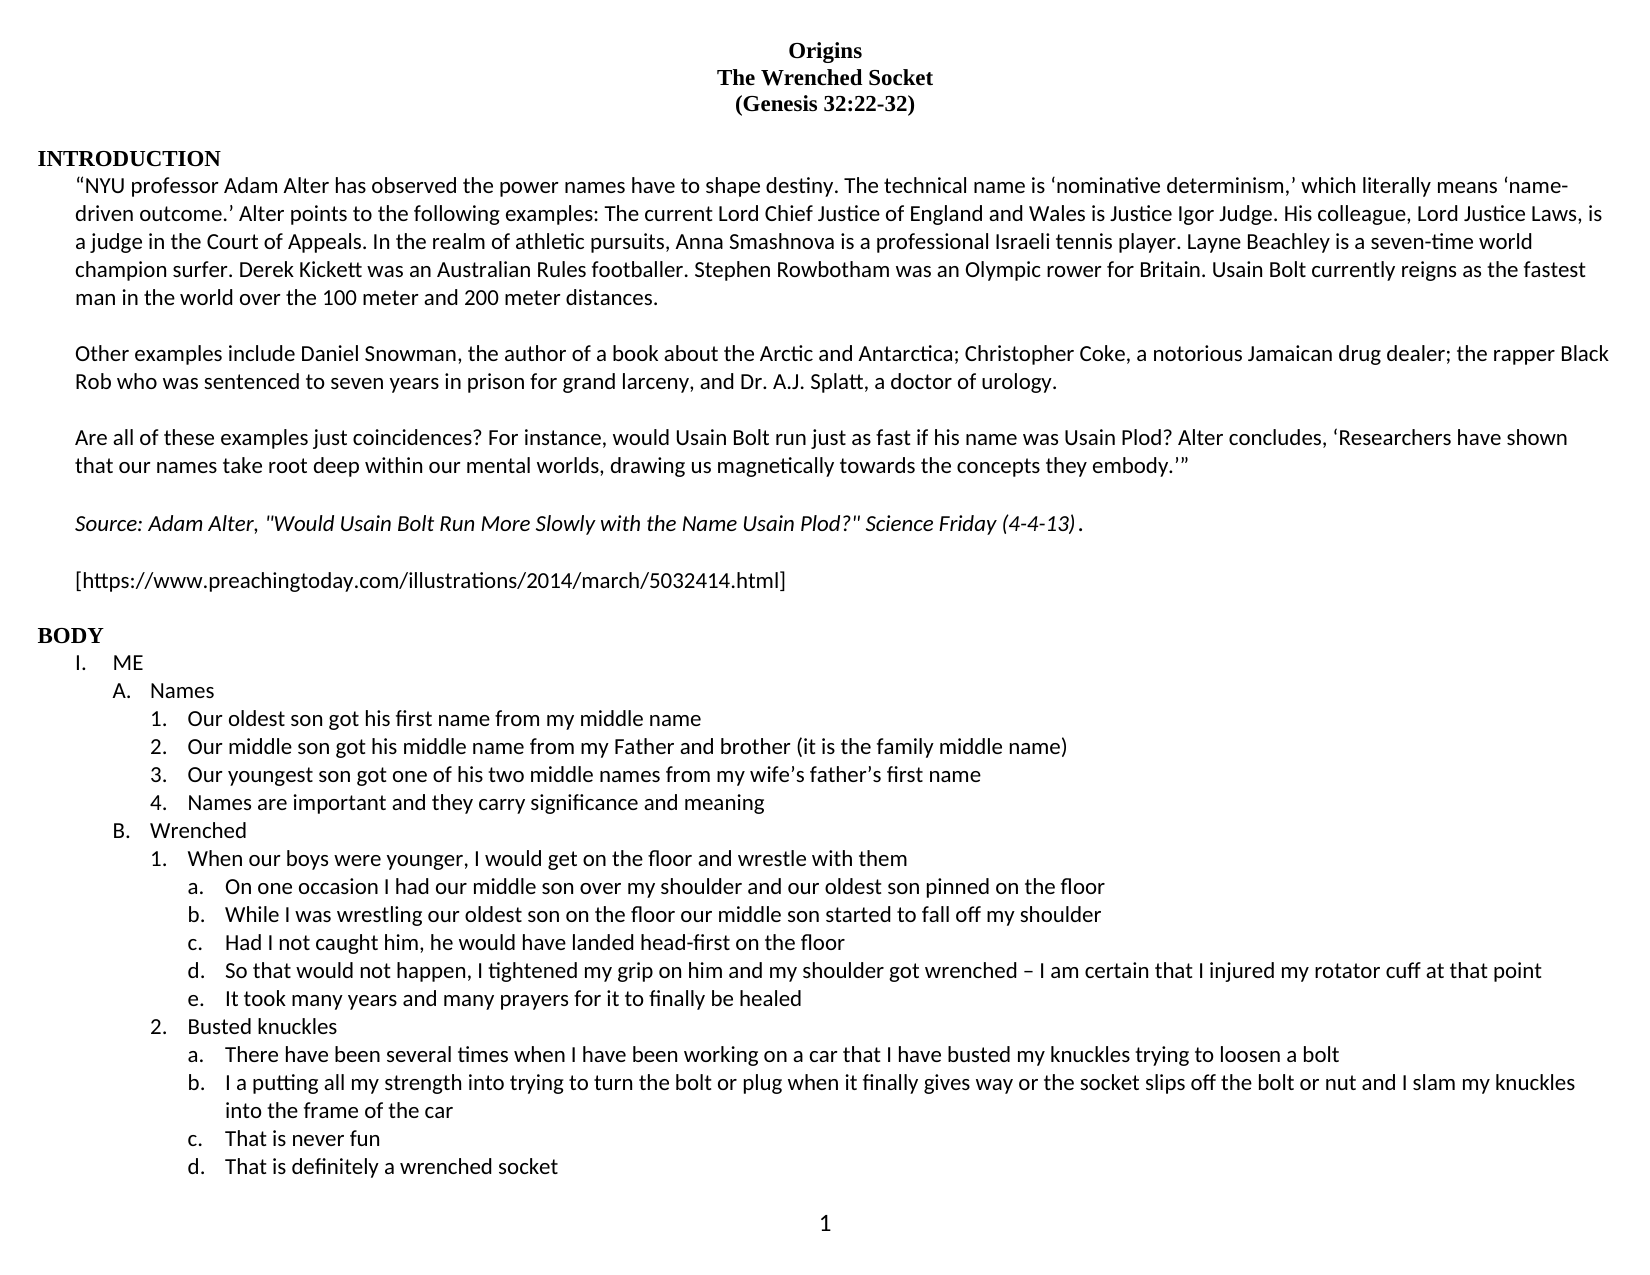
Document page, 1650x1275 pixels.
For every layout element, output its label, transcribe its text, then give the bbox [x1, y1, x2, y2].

list Our middle son got his middle name from my Father and brother (it is the family middle name) [150, 732, 1612, 760]
list Wrenched [112, 816, 1612, 844]
text (Genesis 32:22-32) [37, 90, 1612, 117]
list While I was wrestling our oldest son on the floor our middle son started to fall off my shoulder [187, 900, 1612, 928]
list Names are important and they carry significance and meaning [150, 788, 1612, 816]
text BODY [37, 622, 1612, 648]
list Our oldest son got his first name from my middle name [150, 704, 1612, 732]
list There have been several times when I have been working on a car that I have busted my knuckles trying to loosen a bolt [187, 1040, 1612, 1068]
list That is definitely a wrenched socket [187, 1152, 1612, 1181]
list Our youngest son got one of his two middle names from my wife’s father’s first name [150, 760, 1612, 788]
list I a putting all my strength into trying to turn the bolt or plug when it finally gives way or the socket slips off the bolt or nut and I slam my knuckles into the frame of the car [187, 1068, 1612, 1124]
text Other examples include Daniel Snowman, the author of a book about the Arctic and Antarctica; Christopher Coke, a notorious Jamaican drug dealer; the rapper Black Rob who was sentenced to seven years in prison for grand larceny, and Dr. A.J. Splatt, a doctor of urology. [75, 339, 1612, 395]
text INTRODUCTION [37, 144, 1612, 171]
text [https://www.preachingtoday.com/illustrations/2014/march/5032414.html] [75, 566, 1612, 594]
list It took many years and many prayers for it to finally be healed [187, 984, 1612, 1012]
text Are all of these examples just coincidences? For instance, would Usain Bolt run just as fast if his name was Usain Plod? Alter concludes, ‘Researchers have shown that our names take root deep within our mental worlds, drawing us magnetically towards the concepts they embody.’” [75, 423, 1612, 479]
list Had I not caught him, he would have landed head-first on the floor [187, 928, 1612, 956]
list Busted knuckles [150, 1012, 1612, 1040]
text Source: Adam Alter, "Would Usain Bolt Run More Slowly with the Name Usain Plod?" Science Friday (4-4-13). [75, 507, 1612, 538]
list That is never fun [187, 1124, 1612, 1152]
list Names [112, 676, 1612, 704]
text The Wrenched Socket [37, 64, 1612, 90]
list On one occasion I had our middle son over my shoulder and our oldest son pinned on the floor [187, 872, 1612, 900]
list When our boys were younger, I would get on the floor and wrestle with them [150, 844, 1612, 872]
text “NYU professor Adam Alter has observed the power names have to shape destiny. The technical name is ‘nominative determinism,’ which literally means ‘name-driven outcome.’ Alter points to the following examples: The current Lord Chief Justice of England and Wales is Justice Igor Judge. His colleague, Lord Justice Laws, is a judge in the Court of Appeals. In the realm of athletic pursuits, Anna Smashnova is a professional Israeli tennis player. Layne Beachley is a seven-time world champion surfer. Derek Kickett was an Australian Rules footballer. Stephen Rowbotham was an Olympic rower for Britain. Usain Bolt currently reigns as the fastest man in the world over the 100 meter and 200 meter distances. [75, 171, 1612, 311]
list So that would not happen, I tightened my grip on him and my shoulder got wrenched – I am certain that I injured my rotator cuff at that point [187, 956, 1612, 984]
list ME [75, 648, 1612, 676]
text Origins [37, 37, 1612, 64]
